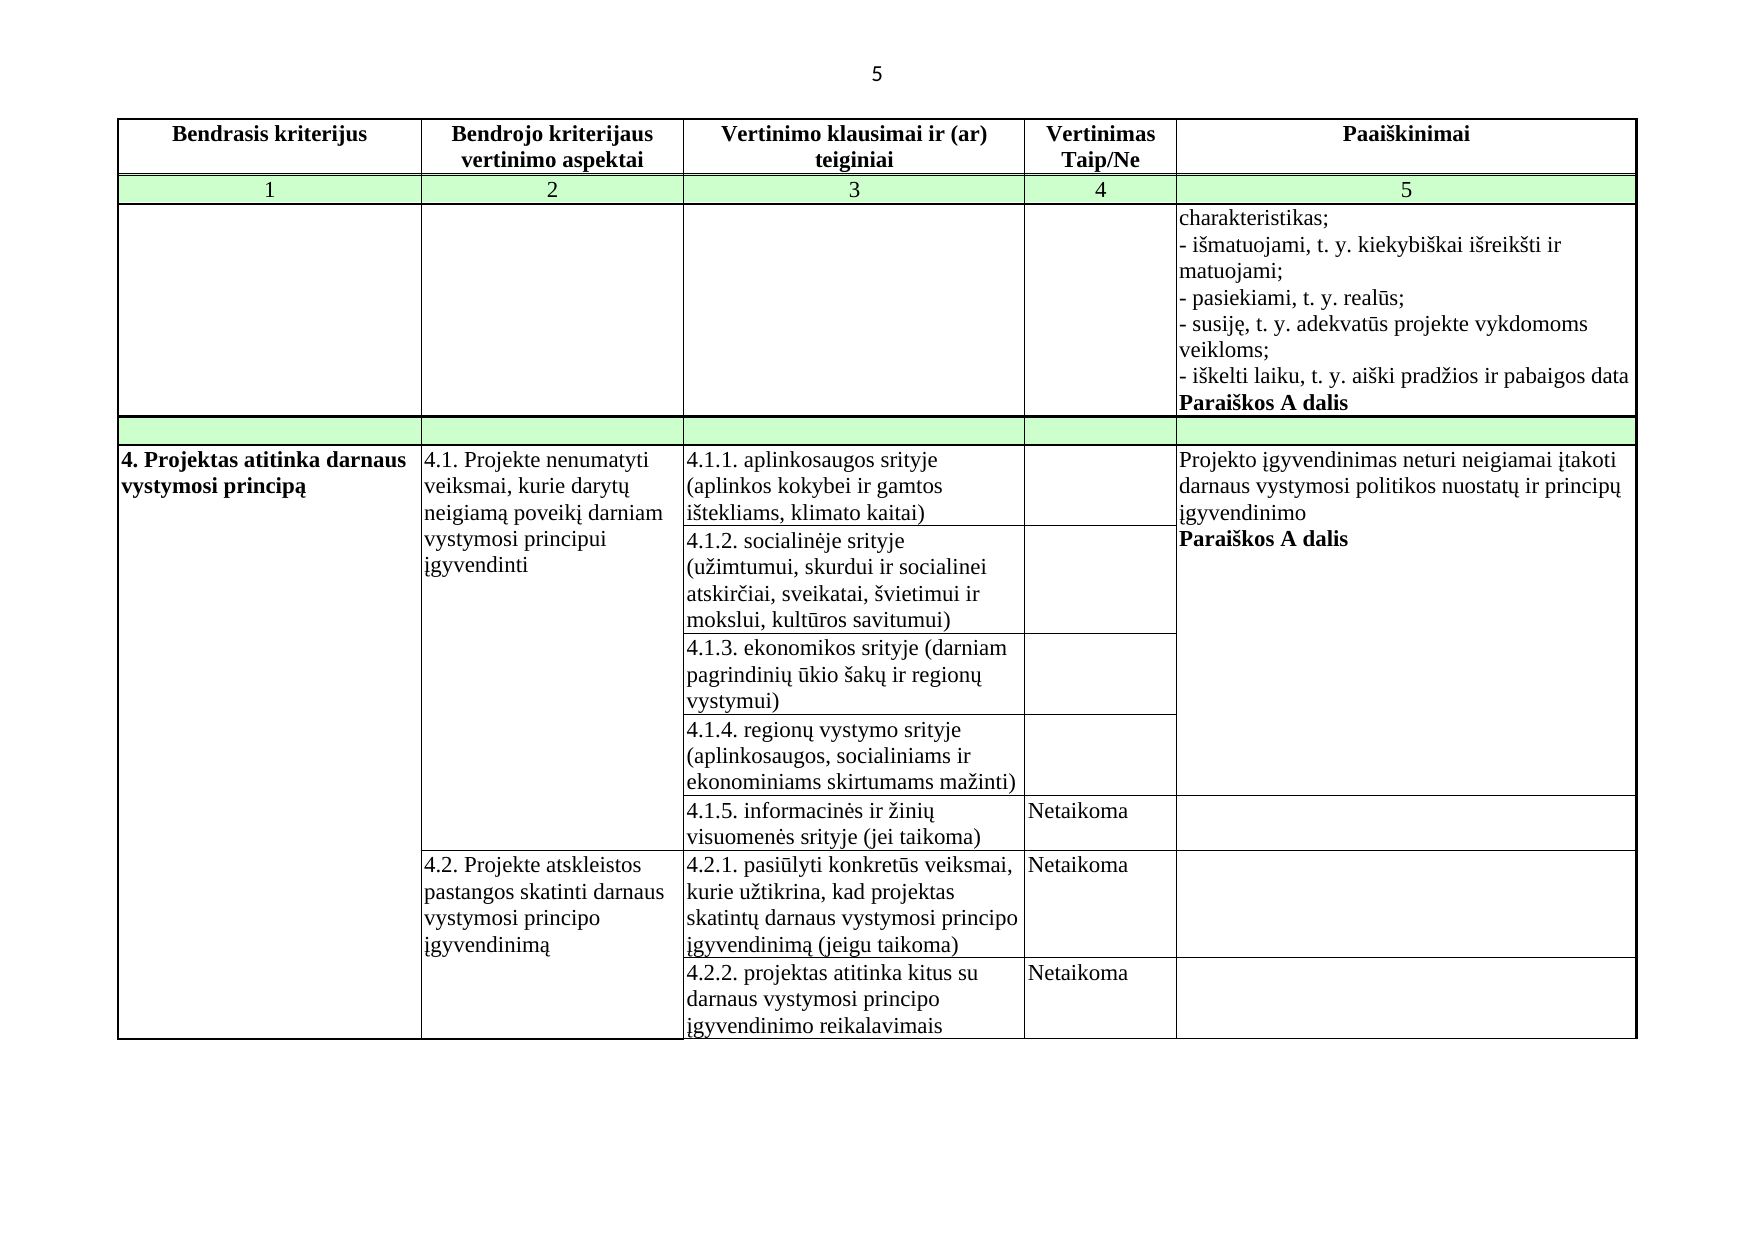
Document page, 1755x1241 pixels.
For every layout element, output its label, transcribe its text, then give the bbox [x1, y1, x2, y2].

table_cell [119, 205, 421, 415]
table_cell 4.1.2. socialinėje srityje (užimtumui, skurdui ir socialinei atskirčiai, sveikatai, švietimui ir mokslui, kultūros savitumui) [684, 526, 1024, 632]
table_cell 4.1.5. informacinės ir žinių visuomenės srityje (jei taikoma) [684, 796, 1024, 849]
table_cell charakteristikas; - išmatuojami, t. y. kiekybiškai išreikšti ir matuojami; - pasiekiami, t. y. realūs; - susiję, t. y. adekvatūs projekte vykdomoms veikloms; - iškelti laiku, t. y. aiški pradžios ir pabaigos data Paraiškos A dalis [1177, 205, 1635, 415]
table_cell 4. Projektas atitinka darnaus vystymosi principą [119, 446, 421, 1038]
table_header Vertinimas Taip/Ne [1025, 120, 1176, 173]
table_cell 4 [1025, 176, 1176, 202]
table_header Paaiškinimai [1177, 120, 1635, 173]
table_cell 4.2.1. pasiūlyti konkretūs veiksmai, kurie užtikrina, kad projektas skatintų darnaus vystymosi principo įgyvendinimą (jeigu taikoma) [684, 851, 1024, 957]
table_cell 4.1.3. ekonomikos srityje (darniam pagrindinių ūkio šakų ir regionų vystymui) [684, 634, 1024, 713]
table_cell 3 [684, 176, 1024, 202]
table_cell [119, 418, 421, 444]
table_cell [1177, 796, 1635, 849]
table_header Bendrasis kriterijus [119, 120, 421, 173]
table_cell [422, 418, 683, 444]
table_cell 5 [1177, 176, 1635, 202]
table_cell Netaikoma [1025, 796, 1176, 849]
table_cell [1177, 851, 1635, 957]
table_cell Netaikoma [1025, 851, 1176, 957]
table_cell [1025, 418, 1176, 444]
table_header Bendrojo kriterijaus vertinimo aspektai [422, 120, 683, 173]
table_cell 1 [119, 176, 421, 202]
table_cell [1025, 446, 1176, 525]
table_cell Projekto įgyvendinimas neturi neigiamai įtakoti darnaus vystymosi politikos nuostatų ir principų įgyvendinimo Paraiškos A dalis [1177, 446, 1635, 795]
table_cell 4.1.4. regionų vystymo srityje (aplinkosaugos, socialiniams ir ekonominiams skirtumams mažinti) [684, 715, 1024, 795]
table_cell 2 [422, 176, 683, 202]
table_header Vertinimo klausimai ir (ar) teiginiai [684, 120, 1024, 173]
table_cell [1025, 526, 1176, 632]
table_cell 4.2. Projekte atskleistos pastangos skatinti darnaus vystymosi principo įgyvendinimą [422, 851, 683, 1038]
table_cell [1025, 205, 1176, 415]
table_cell [1177, 418, 1635, 444]
table_cell [422, 205, 683, 415]
table_cell 4.1. Projekte nenumatyti veiksmai, kurie darytų neigiamą poveikį darniam vystymosi principui įgyvendinti [422, 446, 683, 849]
table_cell 4.2.2. projektas atitinka kitus su darnaus vystymosi principo įgyvendinimo reikalavimais [684, 958, 1024, 1038]
table_cell [1177, 958, 1635, 1038]
table_cell [1025, 634, 1176, 713]
table_cell [684, 205, 1024, 415]
table_cell 4.1.1. aplinkosaugos srityje (aplinkos kokybei ir gamtos ištekliams, klimato kaitai) [684, 446, 1024, 525]
table_cell Netaikoma [1025, 958, 1176, 1038]
table_cell [1025, 715, 1176, 795]
table_cell [684, 418, 1024, 444]
